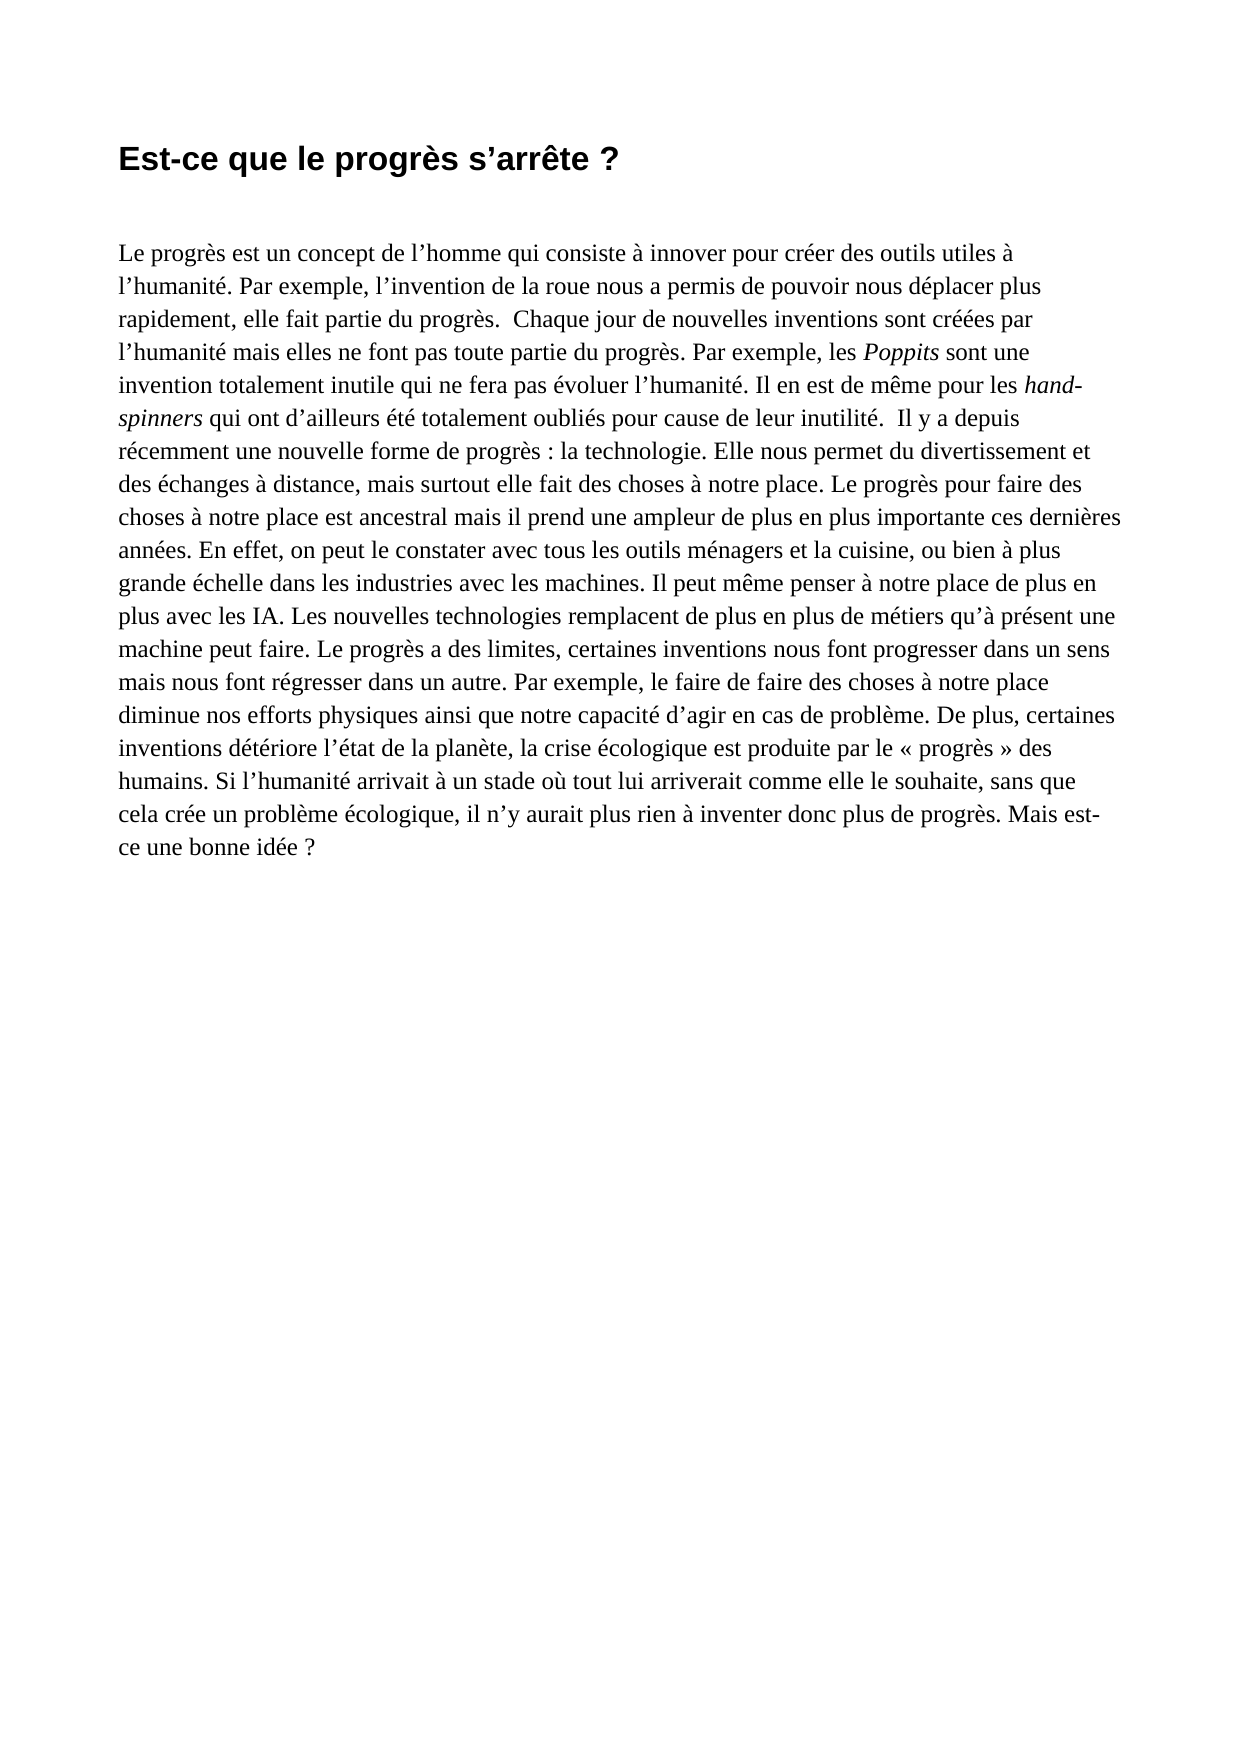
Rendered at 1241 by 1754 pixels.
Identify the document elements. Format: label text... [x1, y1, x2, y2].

text Le progrès est un concept de l’homme qui consiste à innover pour créer des outils utiles à l’humanité. Par exemple, l’invention de la roue nous a permis de pouvoir nous déplacer plus rapidement, elle fait partie du progrès. Chaque jour de nouvelles inventions sont créées par l’humanité mais elles ne font pas toute partie du progrès. Par exemple, les Poppits sont une invention totalement inutile qui ne fera pas évoluer l’humanité. Il en est de même pour les hand-spinners qui ont d’ailleurs été totalement oubliés pour cause de leur inutilité. Il y a depuis récemment une nouvelle forme de progrès : la technologie. Elle nous permet du divertissement et des échanges à distance, mais surtout elle fait des choses à notre place. Le progrès pour faire des choses à notre place est ancestral mais il prend une ampleur de plus en plus importante ces dernières années. En effet, on peut le constater avec tous les outils ménagers et la cuisine, ou bien à plus grande échelle dans les industries avec les machines. Il peut même penser à notre place de plus en plus avec les IA. Les nouvelles technologies remplacent de plus en plus de métiers qu’à présent une machine peut faire. Le progrès a des limites, certaines inventions nous font progresser dans un sens mais nous font régresser dans un autre. Par exemple, le faire de faire des choses à notre place diminue nos efforts physiques ainsi que notre capacité d’agir en cas de problème. De plus, certaines inventions détériore l’état de la planète, la crise écologique est produite par le « progrès » des humains. Si l’humanité arrivait à un stade où tout lui arriverait comme elle le souhaite, sans que cela crée un problème écologique, il n’y aurait plus rien à inventer donc plus de progrès. Mais est-ce une bonne idée ? [118, 238, 1122, 861]
subtitle Est-ce que le progrès s’arrête ? [118, 139, 1122, 178]
